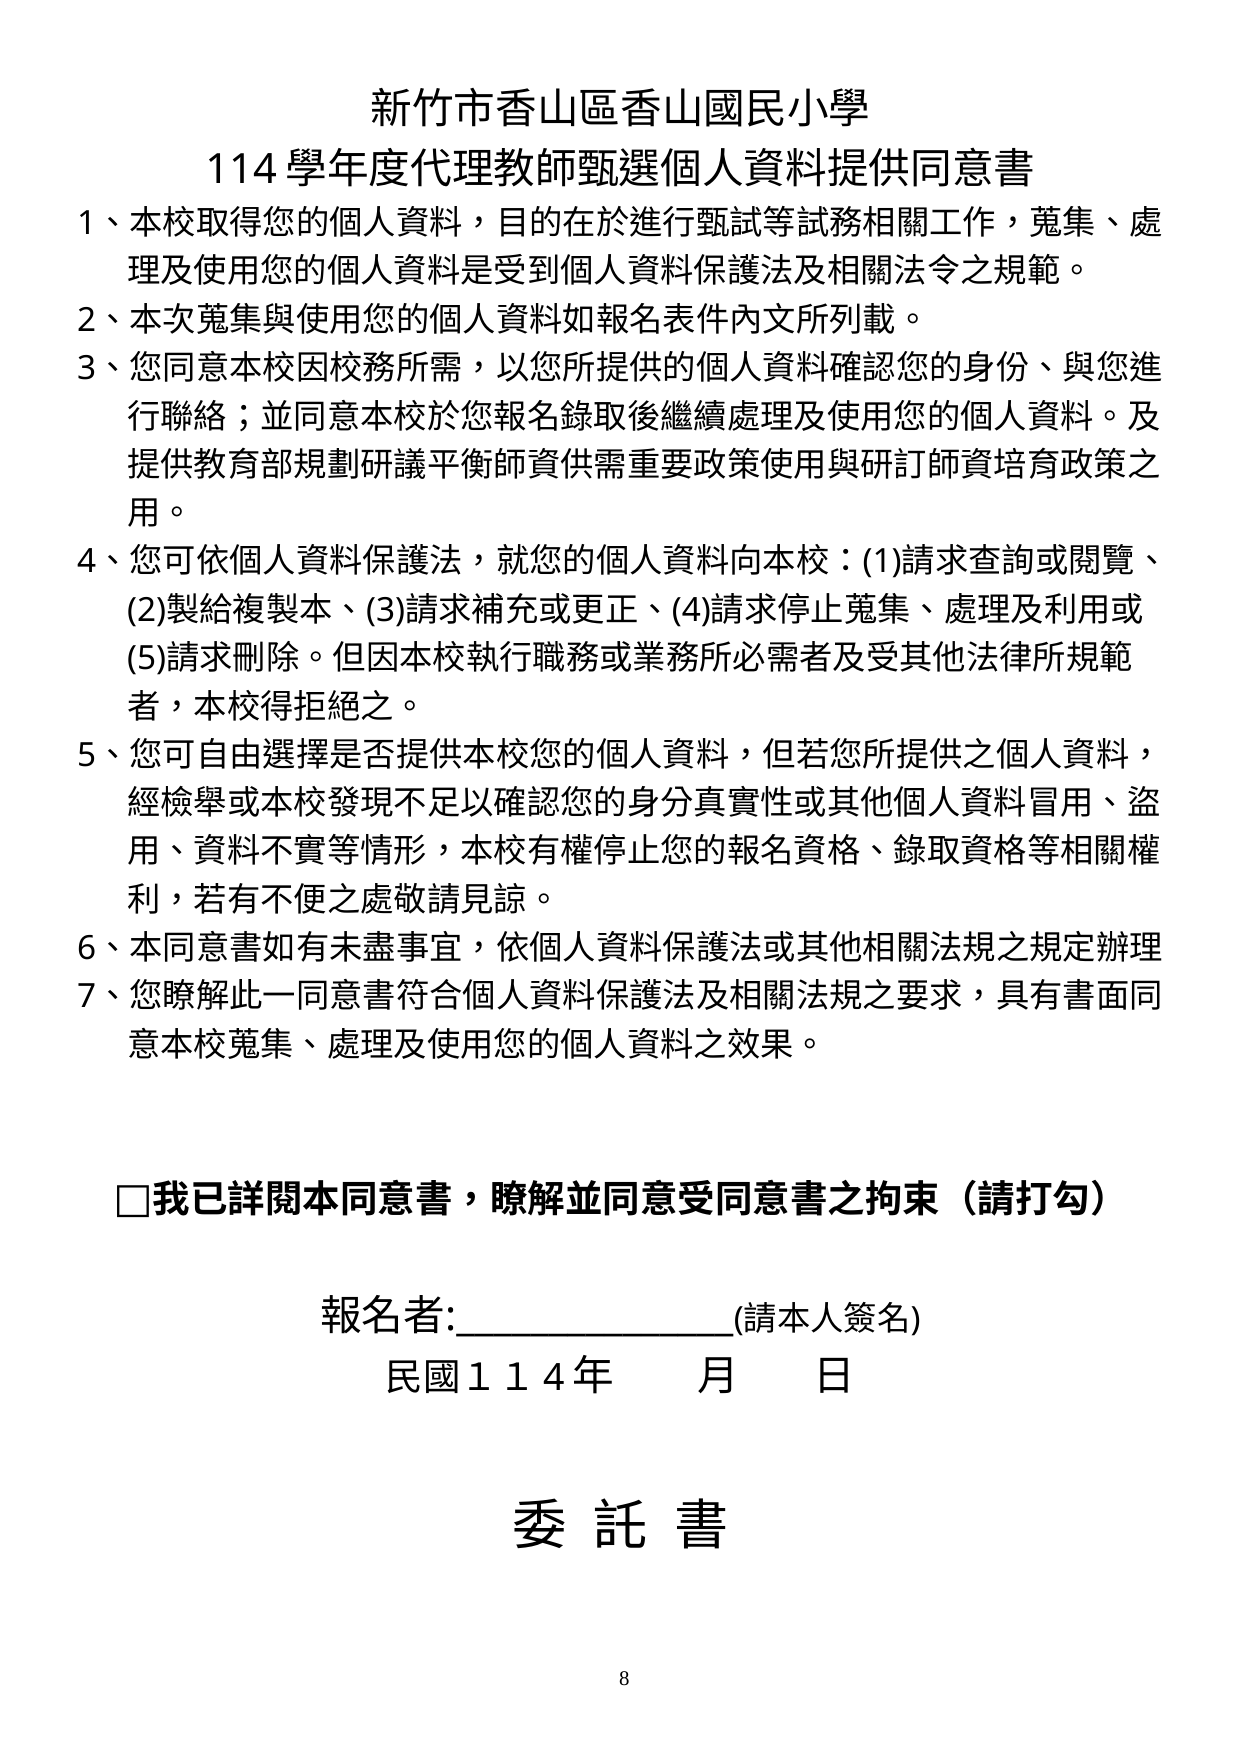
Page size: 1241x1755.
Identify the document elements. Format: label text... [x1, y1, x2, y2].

text 新竹市香山區香山國民小學 [77, 75, 1163, 135]
text 3、您同意本校因校務所需，以您所提供的個人資料確認您的身份、與您進行聯絡；並同意本校於您報名錄取後繼續處理及使用您的個人資料。及提供教育部規劃研議平衡師資供需重要政策使用與研訂師資培育政策之用。 [77, 341, 1163, 534]
text 1、本校取得您的個人資料，目的在於進行甄試等試務相關工作，蒐集、處理及使用您的個人資料是受到個人資料保護法及相關法令之規範。 [77, 196, 1163, 292]
text 委 託 書 [77, 1482, 1163, 1560]
text 114學年度代理教師甄選個人資料提供同意書 [77, 135, 1163, 196]
text 報名者:_______________(請本人簽名) [77, 1282, 1163, 1342]
text □我已詳閱本同意書，瞭解並同意受同意書之拘束（請打勾） [77, 1168, 1163, 1225]
text 民國１１4年 月 日 [77, 1342, 1163, 1402]
text 5、您可自由選擇是否提供本校您的個人資料，但若您所提供之個人資料，經檢舉或本校發現不足以確認您的身分真實性或其他個人資料冒用、盜用、資料不實等情形，本校有權停止您的報名資格、錄取資格等相關權利，若有不便之處敬請見諒。 [77, 728, 1163, 921]
text 6、本同意書如有未盡事宜，依個人資料保護法或其他相關法規之規定辦理 [77, 921, 1163, 969]
text 2、本次蒐集與使用您的個人資料如報名表件內文所列載。 [77, 292, 1163, 341]
text 4、您可依個人資料保護法，就您的個人資料向本校：(1)請求查詢或閱覽、(2)製給複製本、(3)請求補充或更正、(4)請求停止蒐集、處理及利用或(5)請求刪除。但因本校執行職務或業務所必需者及受其他法律所規範者，本校得拒絕之。 [77, 534, 1163, 728]
text 7、您瞭解此一同意書符合個人資料保護法及相關法規之要求，具有書面同意本校蒐集、處理及使用您的個人資料之效果。 [77, 969, 1163, 1066]
